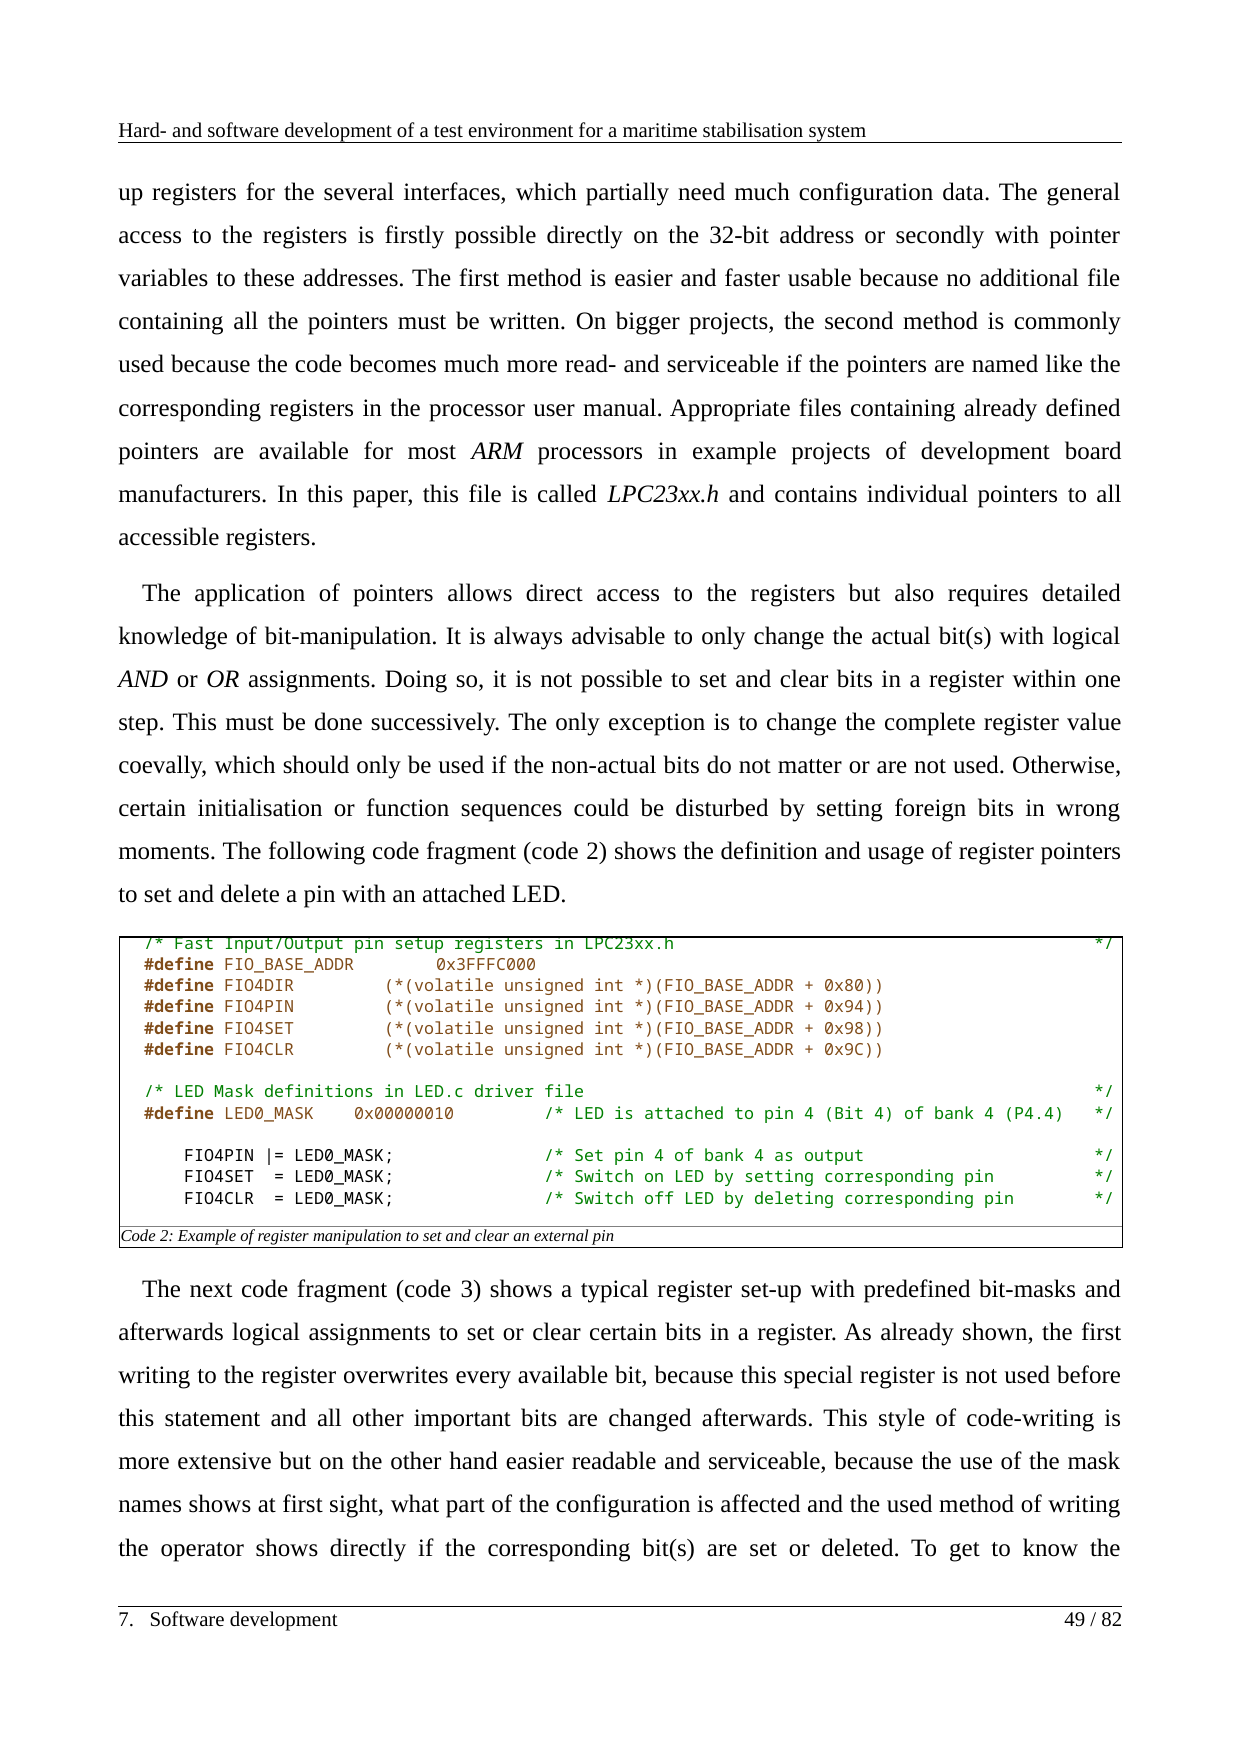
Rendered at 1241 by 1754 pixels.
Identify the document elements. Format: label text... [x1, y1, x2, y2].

text #define FIO_BASE_ADDR 0x3FFFC000 [120, 959, 1122, 973]
text up registers for the several interfaces, which partially need much configuration data. The general access to the registers is firstly possible directly on the 32-bit address or secondly with pointer variables to these addresses. The first method is easier and faster usable because no additional file containing all the pointers must be written. On bigger projects, the second method is commonly used because the code becomes much more read- and serviceable if the pointers are named like the corresponding registers in the processor user manual. Appropriate files containing already defined pointers are available for most ARM processors in example projects of development board manufacturers. In this paper, this file is called LPC23xx.h and contains individual pointers to all accessible registers. [118, 177, 1122, 551]
text Code 2: Example of register manipulation to set and clear an external pin [120, 1227, 1122, 1245]
text FIO4PIN |= LED0_MASK; /* Set pin 4 of bank 4 as output */ [120, 1150, 268, 1165]
text /* LED Mask definitions in LED.c driver file */ [120, 1086, 1122, 1101]
text #define FIO4CLR (*(volatile unsigned int *)(FIO_BASE_ADDR + 0x9C)) [120, 1044, 1122, 1058]
text #define LED0_MASK 0x00000010 /* LED is attached to pin 4 (Bit 4) of bank 4 (P4.4) */ [120, 1107, 1122, 1122]
text #define FIO4PIN (*(volatile unsigned int *)(FIO_BASE_ADDR + 0x94)) [120, 1001, 1122, 1016]
text FIO4CLR = LED0_MASK; /* Switch off LED by deleting corresponding pin */ [120, 1192, 1122, 1207]
text #define FIO4DIR (*(volatile unsigned int *)(FIO_BASE_ADDR + 0x80)) [120, 980, 1122, 995]
text FIO4PIN |= LED0_MASK; /* Set pin 4 of bank 4 as output */ [270, 1150, 1122, 1165]
text /* Fast Input/Output pin setup registers in LPC23xx.h */ [120, 938, 1122, 952]
text #define FIO4SET (*(volatile unsigned int *)(FIO_BASE_ADDR + 0x98)) [120, 1022, 1122, 1037]
text FIO4SET = LED0_MASK; /* Switch on LED by setting corresponding pin */ [120, 1171, 1122, 1186]
text The application of pointers allows direct access to the registers but also requires detailed knowledge of bit-manipulation. It is always advisable to only change the actual bit(s) with logical AND or OR assignments. Doing so, it is not possible to set and clear bits in a register within one step. This must be done successively. The only exception is to change the complete register value coevally, which should only be used if the non-actual bits do not matter or are not used. Otherwise, certain initialisation or function sequences could be disturbed by setting foreign bits in wrong moments. The following code fragment (code 2) shows the definition and usage of register pointers to set and delete a pin with an attached LED. [118, 578, 1122, 908]
text The next code fragment (code 3) shows a typical register set-up with predefined bit-masks and afterwards logical assignments to set or clear certain bits in a register. As already shown, the first writing to the register overwrites every available bit, because this special register is not used before this statement and all other important bits are changed afterwards. This style of code-writing is more extensive but on the other hand easier readable and serviceable, because the use of the mask names shows at first sight, what part of the configuration is affected and the used method of writing the operator shows directly if the corresponding bit(s) are set or deleted. To get to know the [118, 935, 1122, 1561]
